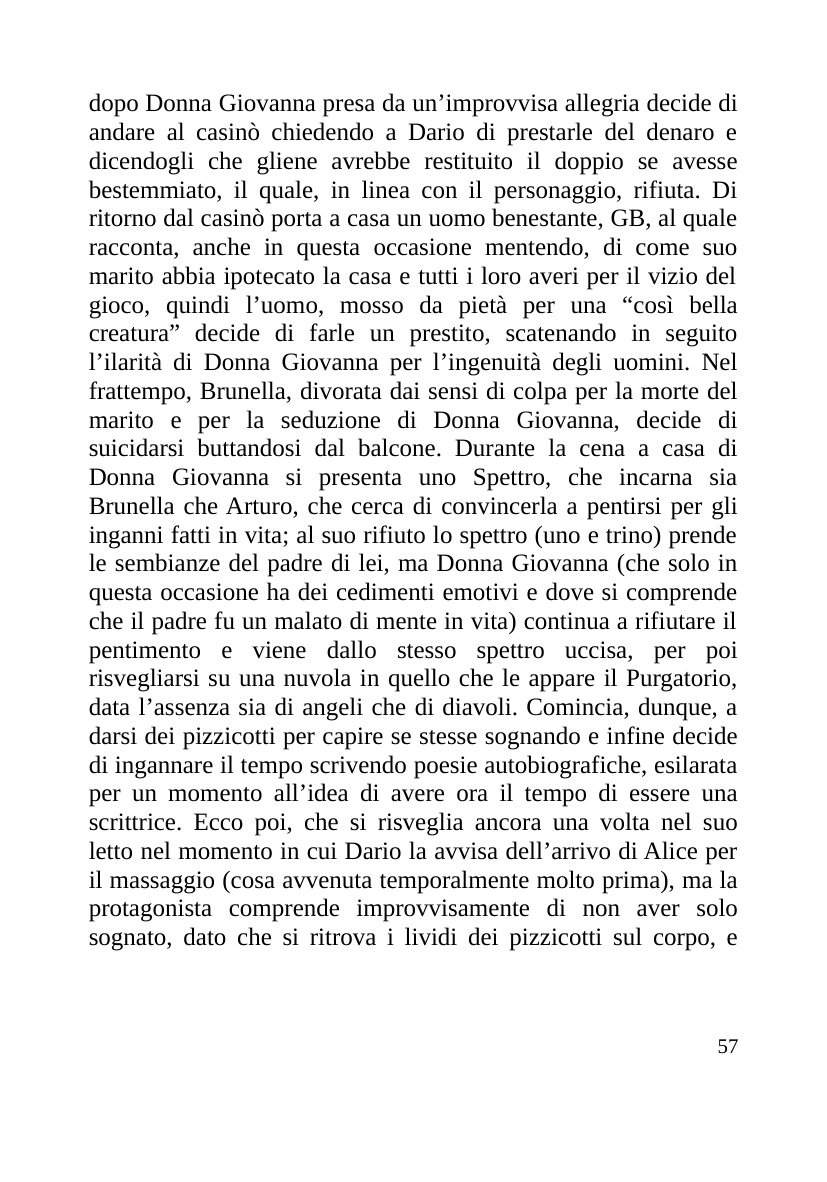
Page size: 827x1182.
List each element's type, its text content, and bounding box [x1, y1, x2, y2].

text dopo Donna Giovanna presa da un’improvvisa allegria decide di andare al casinò chiedendo a Dario di prestarle del denaro e dicendogli che gliene avrebbe restituito il doppio se avesse bestemmiato, il quale, in linea con il personaggio, rifiuta. Di ritorno dal casinò porta a casa un uomo benestante, GB, al quale racconta, anche in questa occasione mentendo, di come suo marito abbia ipotecato la casa e tutti i loro averi per il vizio del gioco, quindi l’uomo, mosso da pietà per una “così bella creatura” decide di farle un prestito, scatenando in seguito l’ilarità di Donna Giovanna per l’ingenuità degli uomini. Nel frattempo, Brunella, divorata dai sensi di colpa per la morte del marito e per la seduzione di Donna Giovanna, decide di suicidarsi buttandosi dal balcone. Durante la cena a casa di Donna Giovanna si presenta uno Spettro, che incarna sia Brunella che Arturo, che cerca di convincerla a pentirsi per gli inganni fatti in vita; al suo rifiuto lo spettro (uno e trino) prende le sembianze del padre di lei, ma Donna Giovanna (che solo in questa occasione ha dei cedimenti emotivi e dove si comprende che il padre fu un malato di mente in vita) continua a rifiutare il pentimento e viene dallo stesso spettro uccisa, per poi risvegliarsi su una nuvola in quello che le appare il Purgatorio, data l’assenza sia di angeli che di diavoli. Comincia, dunque, a darsi dei pizzicotti per capire se stesse sognando e infine decide di ingannare il tempo scrivendo poesie autobiografiche, esilarata per un momento all’idea di avere ora il tempo di essere una scrittrice. Ecco poi, che si risveglia ancora una volta nel suo letto nel momento in cui Dario la avvisa dell’arrivo di Alice per il massaggio (cosa avvenuta temporalmente molto prima), ma la protagonista comprende improvvisamente di non aver solo sognato, dato che si ritrova i lividi dei pizzicotti sul corpo, e [88, 88, 738, 951]
